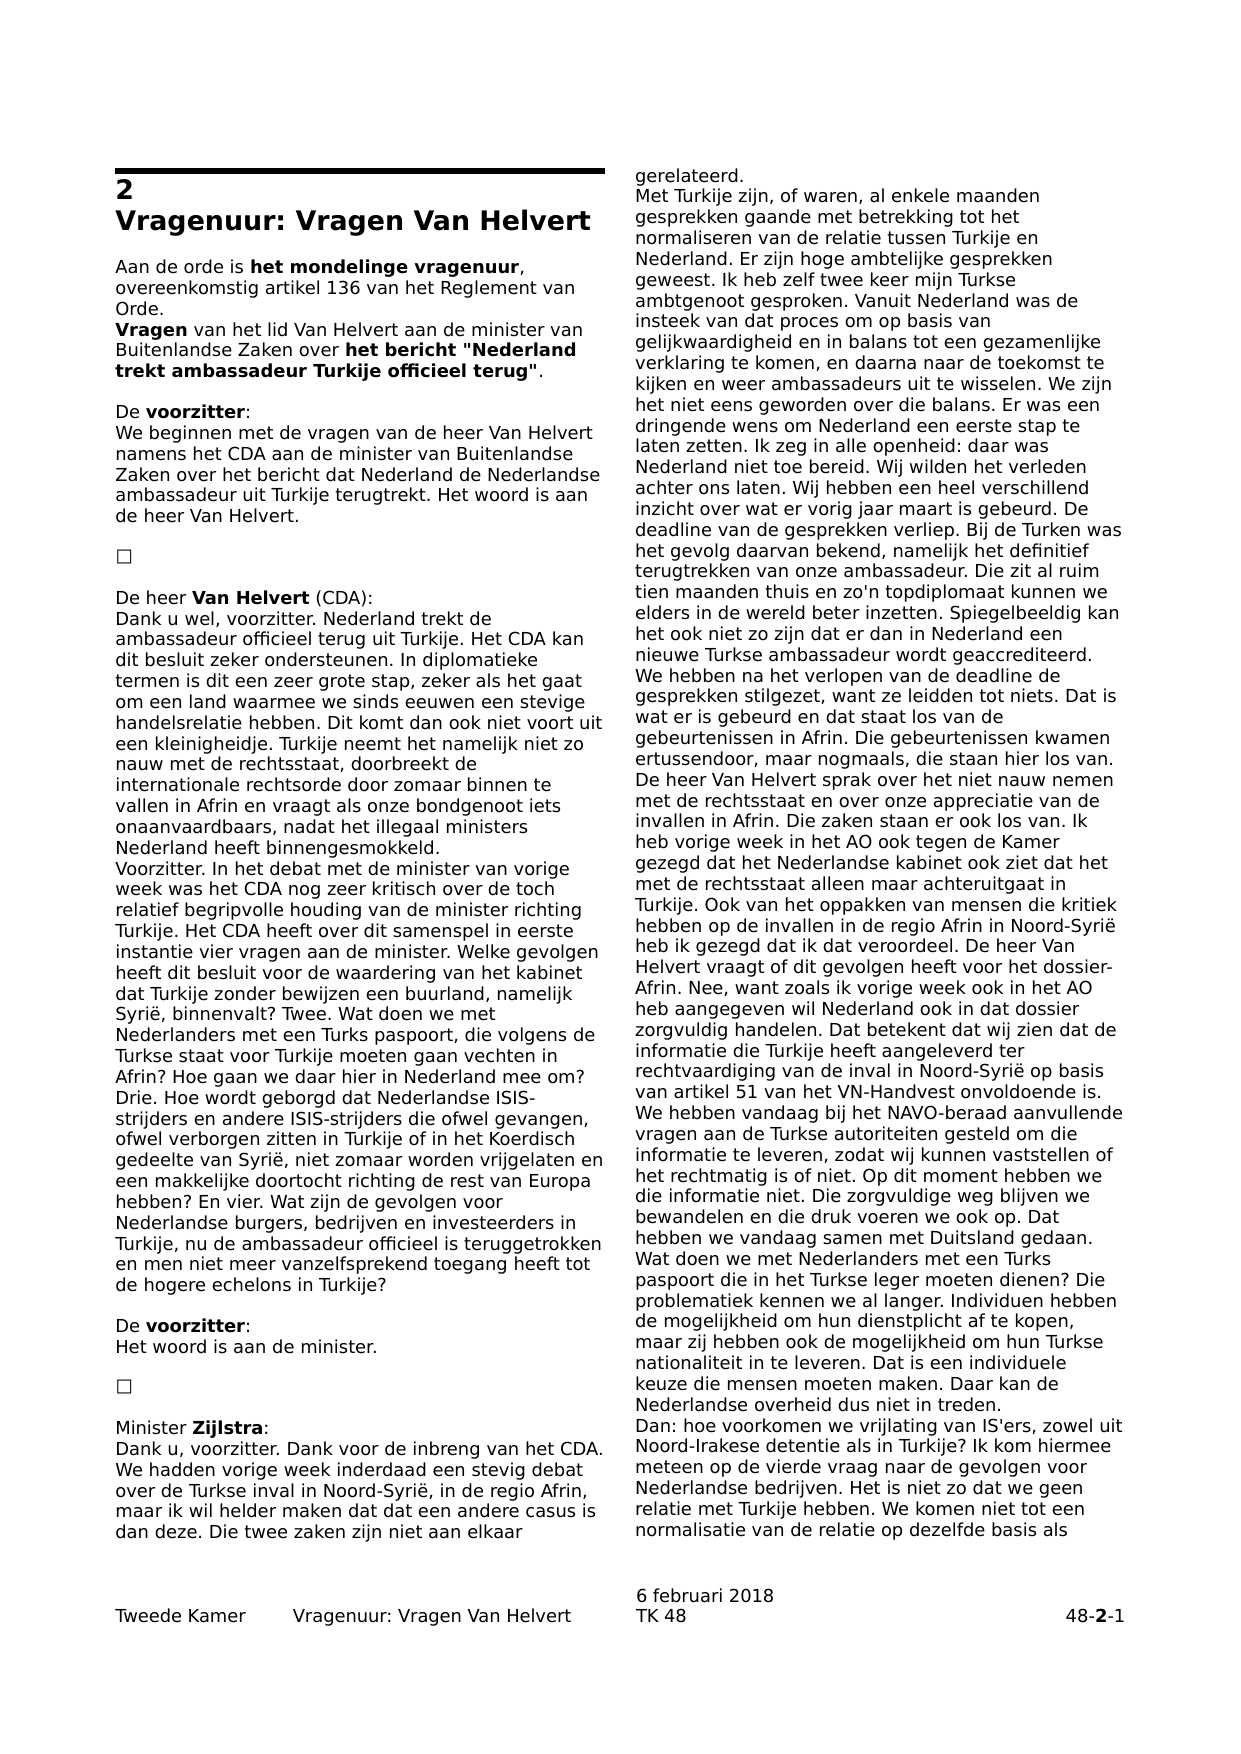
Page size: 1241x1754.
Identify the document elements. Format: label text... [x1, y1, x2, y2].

text We beginnen met de vragen van de heer Van Helvert namens het CDA aan de minister van Buitenlandse Zaken over het bericht dat Nederland de Nederlandse ambassadeur uit Turkije terugtrekt. Het woord is aan de heer Van Helvert. [115, 423, 605, 527]
text Dan: hoe voorkomen we vrijlating van IS'ers, zowel uit Noord-Irakese detentie als in Turkije? Ik kom hiermee meteen op de vierde vraag naar de gevolgen voor Nederlandse bedrijven. Het is niet zo dat we geen relatie met Turkije hebben. We komen niet tot een normalisatie van de relatie op dezelfde basis als [635, 1415, 1125, 1540]
text ⬜ [115, 1377, 605, 1398]
text Dank u wel, voorzitter. Nederland trekt de ambassadeur officieel terug uit Turkije. Het CDA kan dit besluit zeker ondersteunen. In diplomatieke termen is dit een zeer grote stap, zeker als het gaat om een land waarmee we sinds eeuwen een stevige handelsrelatie hebben. Dit komt dan ook niet voort uit een kleinigheidje. Turkije neemt het namelijk niet zo nauw met de rechtsstaat, doorbreekt de internationale rechtsorde door zomaar binnen te vallen in Afrin en vraagt als onze bondgenoot iets onaanvaardbaars, nadat het illegaal ministers Nederland heeft binnengesmokkeld. [115, 608, 605, 858]
text Wat doen we met Nederlanders met een Turks paspoort die in het Turkse leger moeten dienen? Die problematiek kennen we al langer. Individuen hebben de mogelijkheid om hun dienstplicht af te kopen, maar zij hebben ook de mogelijkheid om hun Turkse nationaliteit in te leveren. Dat is een individuele keuze die mensen moeten maken. Daar kan de Nederlandse overheid dus niet in treden. [635, 1249, 1125, 1415]
text Dank u, voorzitter. Dank voor de inbreng van het CDA. We hadden vorige week inderdaad een stevig debat over de Turkse inval in Noord-Syrië, in de regio Afrin, maar ik wil helder maken dat dat een andere casus is dan deze. Die twee zaken zijn niet aan elkaar [115, 1439, 605, 1543]
text gerelateerd. [635, 165, 1125, 186]
text De heer Van Helvert (CDA): [115, 587, 605, 608]
title 2 Vragenuur: Vragen Van Helvert [115, 174, 605, 237]
text Het woord is aan de minister. [115, 1336, 605, 1357]
text Met Turkije zijn, of waren, al enkele maanden gesprekken gaande met betrekking tot het normaliseren van de relatie tussen Turkije en Nederland. Er zijn hoge ambtelijke gesprekken geweest. Ik heb zelf twee keer mijn Turkse ambtgenoot gesproken. Vanuit Nederland was de insteek van dat proces om op basis van gelijkwaardigheid en in balans tot een gezamenlijke verklaring te komen, en daarna naar de toekomst te kijken en weer ambassadeurs uit te wisselen. We zijn het niet eens geworden over die balans. Er was een dringende wens om Nederland een eerste stap te laten zetten. Ik zeg in alle openheid: daar was Nederland niet toe bereid. Wij wilden het verleden achter ons laten. Wij hebben een heel verschillend inzicht over wat er vorig jaar maart is gebeurd. De deadline van de gesprekken verliep. Bij de Turken was het gevolg daarvan bekend, namelijk het definitief terugtrekken van onze ambassadeur. Die zit al ruim tien maanden thuis en zo'n topdiplomaat kunnen we elders in de wereld beter inzetten. Spiegelbeeldig kan het ook niet zo zijn dat er dan in Nederland een nieuwe Turkse ambassadeur wordt geaccrediteerd. We hebben na het verlopen van de deadline de gesprekken stilgezet, want ze leidden tot niets. Dat is wat er is gebeurd en dat staat los van de gebeurtenissen in Afrin. Die gebeurtenissen kwamen ertussendoor, maar nogmaals, die staan hier los van. [635, 186, 1125, 769]
text ⬜ [115, 547, 605, 567]
text De voorzitter: [115, 402, 605, 423]
text De voorzitter: [115, 1316, 605, 1336]
text Voorzitter. In het debat met de minister van vorige week was het CDA nog zeer kritisch over de toch relatief begripvolle houding van de minister richting Turkije. Het CDA heeft over dit samenspel in eerste instantie vier vragen aan de minister. Welke gevolgen heeft dit besluit voor de waardering van het kabinet dat Turkije zonder bewijzen een buurland, namelijk Syrië, binnenvalt? Twee. Wat doen we met Nederlanders met een Turks paspoort, die volgens de Turkse staat voor Turkije moeten gaan vechten in Afrin? Hoe gaan we daar hier in Nederland mee om? Drie. Hoe wordt geborgd dat Nederlandse ISIS-strijders en andere ISIS-strijders die ofwel gevangen, ofwel verborgen zitten in Turkije of in het Koerdisch gedeelte van Syrië, niet zomaar worden vrijgelaten en een makkelijke doortocht richting de rest van Europa hebben? En vier. Wat zijn de gevolgen voor Nederlandse burgers, bedrijven en investeerders in Turkije, nu de ambassadeur officieel is teruggetrokken en men niet meer vanzelfsprekend toegang heeft tot de hogere echelons in Turkije? [115, 858, 605, 1296]
text Minister Zijlstra: [115, 1418, 605, 1439]
text Aan de orde is het mondelinge vragenuur, overeenkomstig artikel 136 van het Reglement van Orde. [115, 257, 605, 319]
text De heer Van Helvert sprak over het niet nauw nemen met de rechtsstaat en over onze appreciatie van de invallen in Afrin. Die zaken staan er ook los van. Ik heb vorige week in het AO ook tegen de Kamer gezegd dat het Nederlandse kabinet ook ziet dat het met de rechtsstaat alleen maar achteruitgaat in Turkije. Ook van het oppakken van mensen die kritiek hebben op de invallen in de regio Afrin in Noord-Syrië heb ik gezegd dat ik dat veroordeel. De heer Van Helvert vraagt of dit gevolgen heeft voor het dossier-Afrin. Nee, want zoals ik vorige week ook in het AO heb aangegeven wil Nederland ook in dat dossier zorgvuldig handelen. Dat betekent dat wij zien dat de informatie die Turkije heeft aangeleverd ter rechtvaardiging van de inval in Noord-Syrië op basis van artikel 51 van het VN-Handvest onvoldoende is. We hebben vandaag bij het NAVO-beraad aanvullende vragen aan de Turkse autoriteiten gesteld om die informatie te leveren, zodat wij kunnen vaststellen of het rechtmatig is of niet. Op dit moment hebben we die informatie niet. Die zorgvuldige weg blijven we bewandelen en die druk voeren we ook op. Dat hebben we vandaag samen met Duitsland gedaan. [635, 769, 1125, 1249]
text Vragen van het lid Van Helvert aan de minister van Buitenlandse Zaken over het bericht "Nederland trekt ambassadeur Turkije officieel terug". [115, 319, 605, 382]
